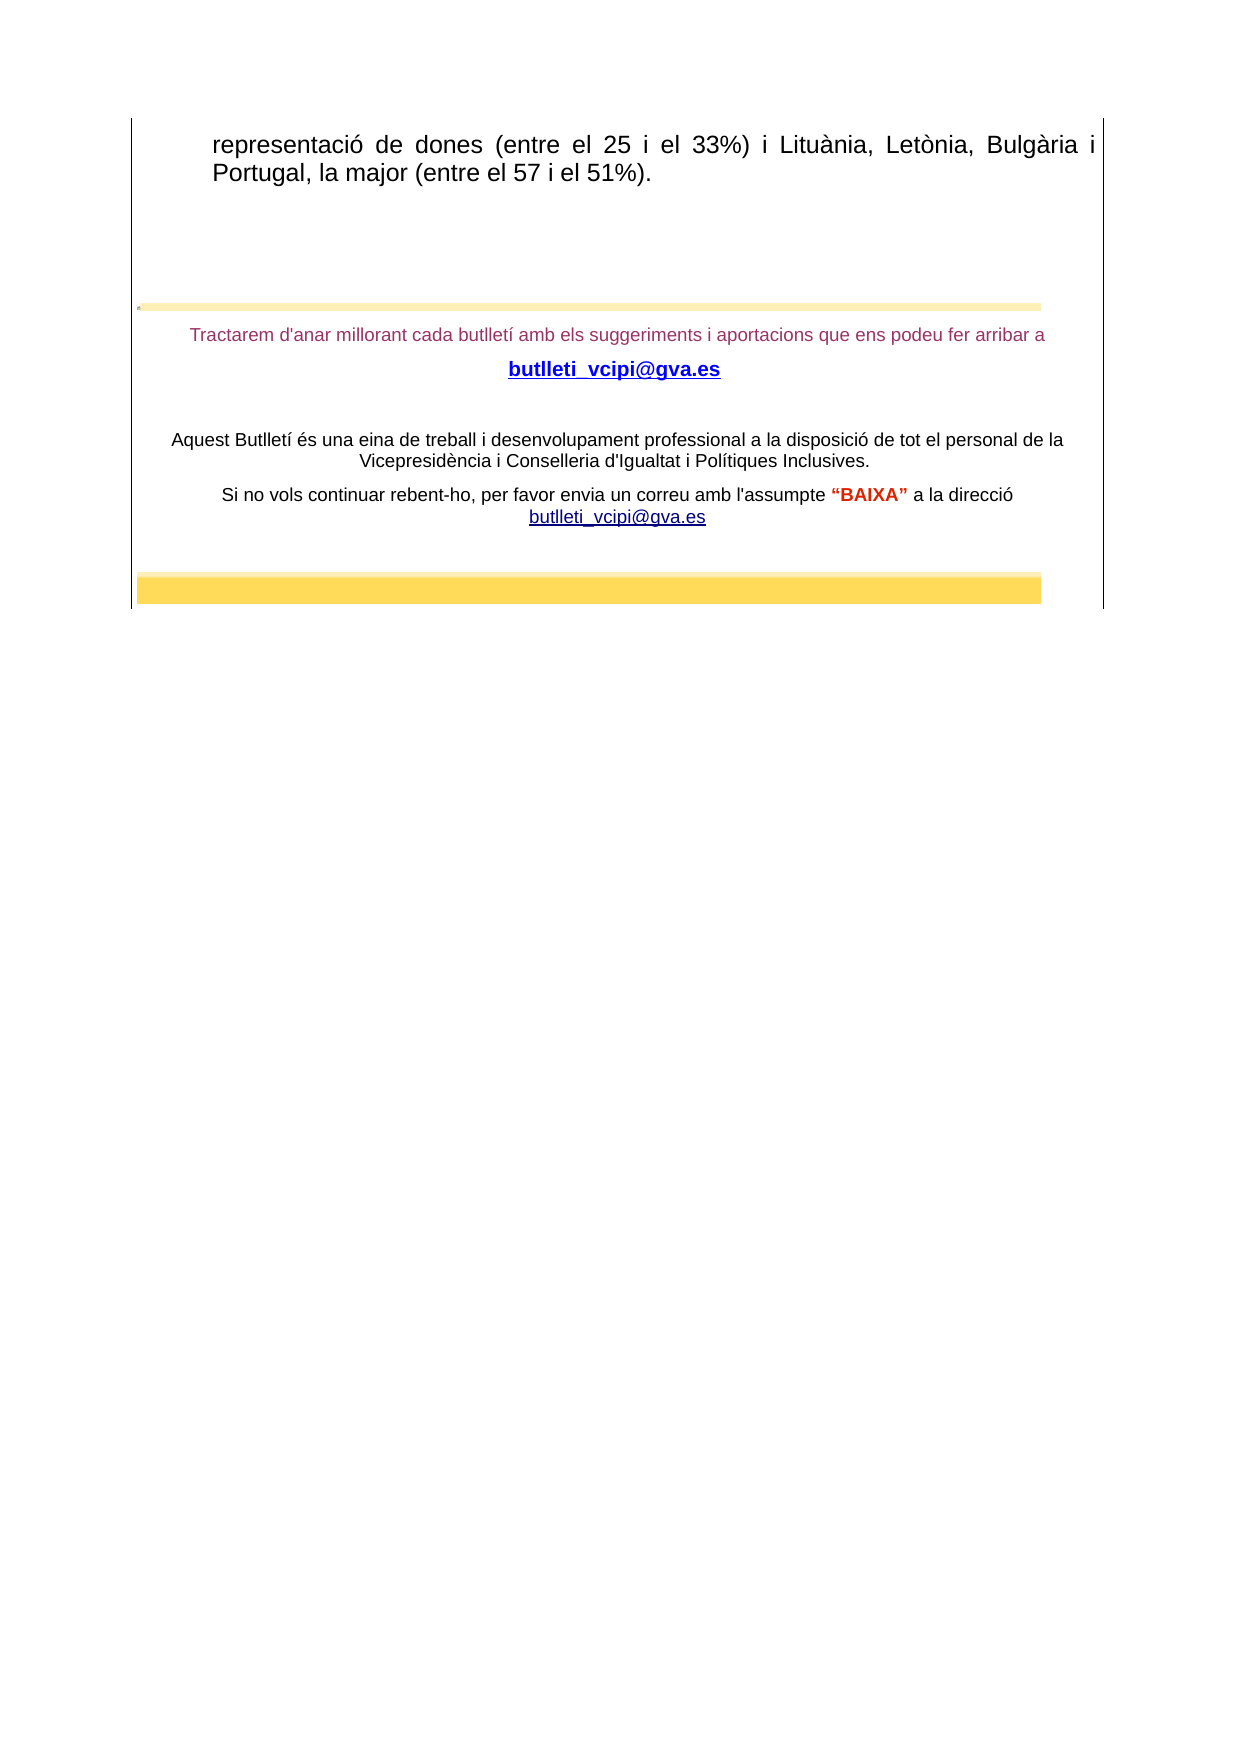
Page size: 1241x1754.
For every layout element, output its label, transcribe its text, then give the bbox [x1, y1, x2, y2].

table_cell [132, 567, 1103, 609]
table_cell n [132, 287, 1103, 318]
picture [137, 572, 1041, 604]
picture [140, 292, 1042, 311]
table_cell representació de dones (entre el 25 i el 33%) i Lituània, Letònia, Bulgària i Portugal, la major (entre el 57 i el 51%). [132, 118, 1103, 287]
table_cell Tractarem d'anar millorant cada butlletí amb els suggeriments i aportacions que ens podeu fer arribar a butlleti_vcipi@gva.es Aquest Butlletí és una eina de treball i desenvolupament professional a la disposició de tot el personal de la Vicepresidència i Conselleria d'Igualtat i Polítiques Inclusives. Si no vols continuar rebent-ho, per favor envia un correu amb l'assumpte “BAIXA” a la direcció butlleti_vcipi@gva.es [132, 318, 1103, 567]
